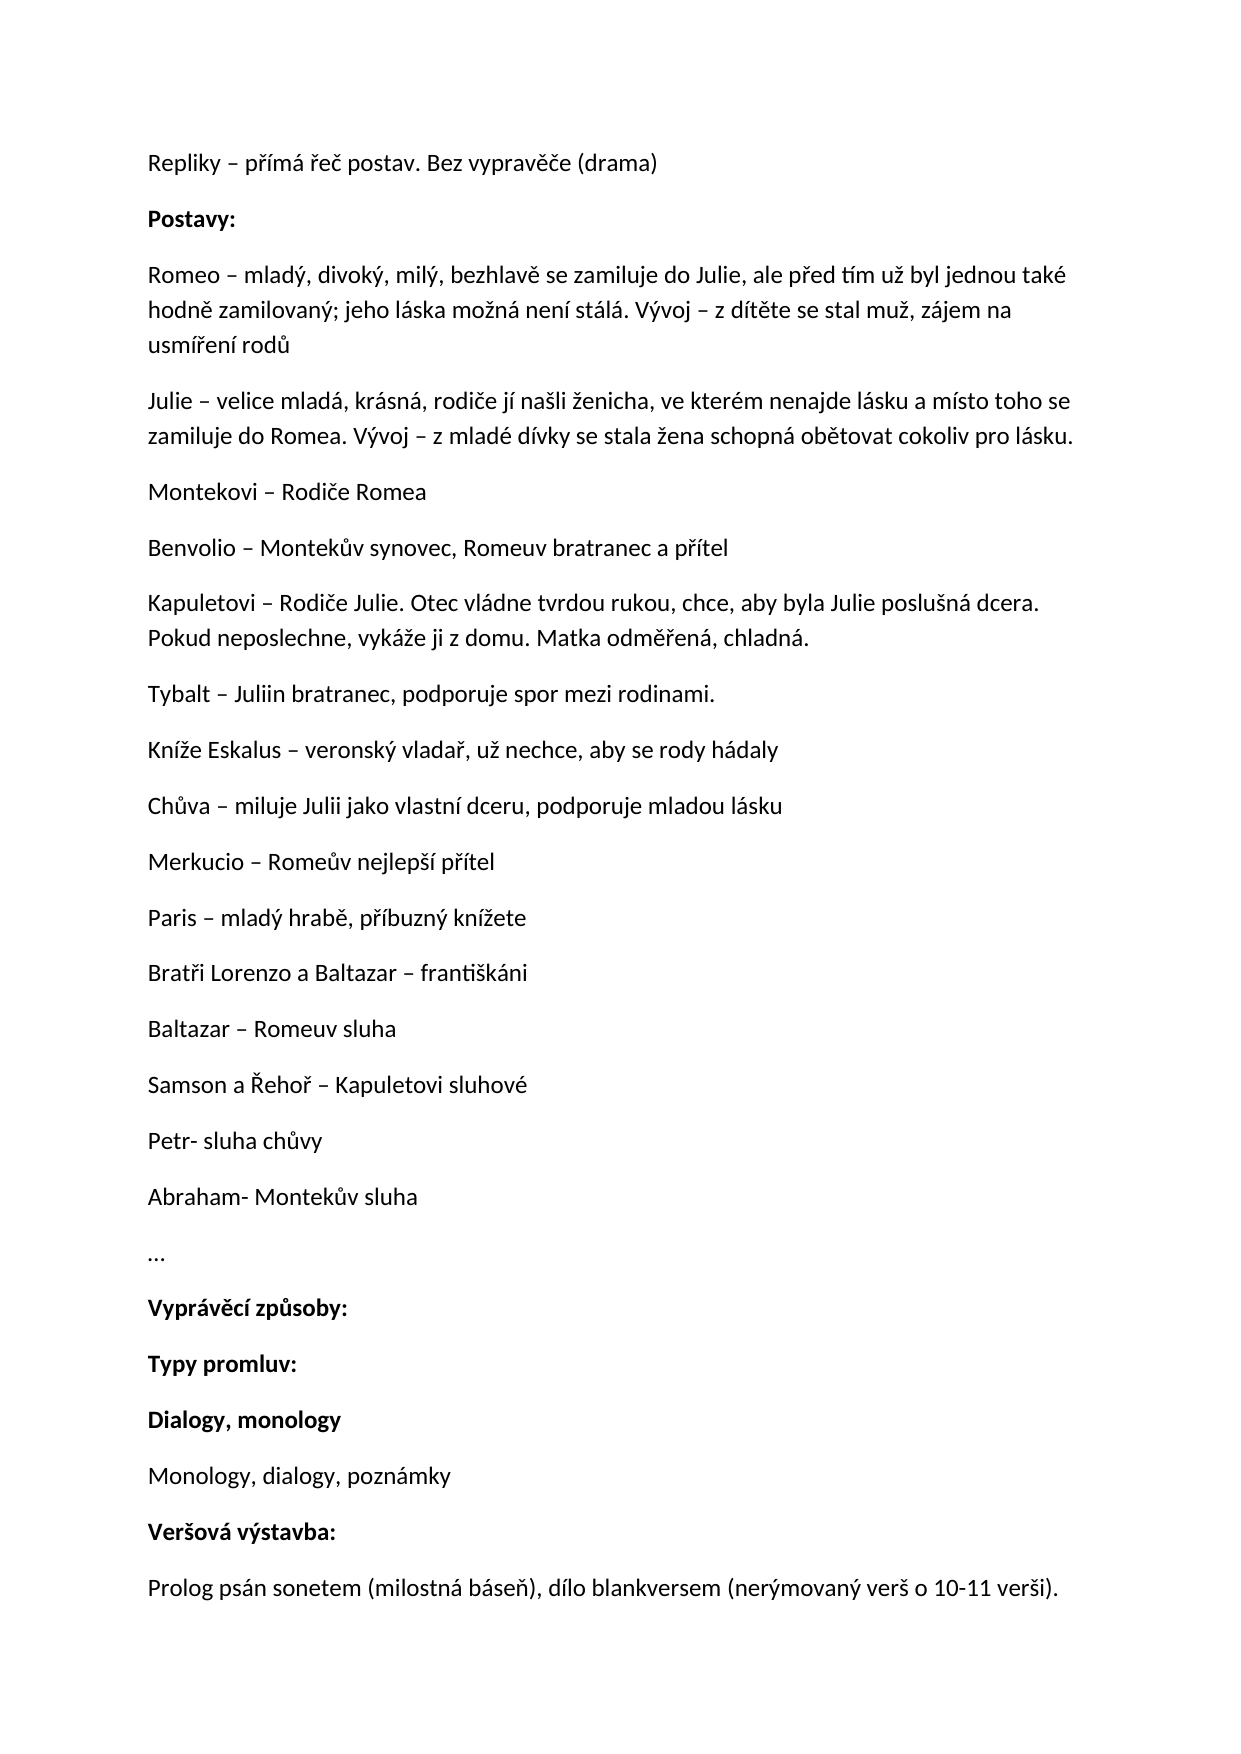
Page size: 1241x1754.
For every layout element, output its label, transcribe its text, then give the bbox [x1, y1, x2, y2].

text Bratři Lorenzo a Baltazar – františkáni [148, 958, 1093, 988]
text Abraham- Montekův sluha [148, 1181, 1093, 1211]
text Benvolio – Montekův synovec, Romeuv bratranec a přítel [148, 532, 1093, 562]
text Chůva – miluje Julii jako vlastní dceru, podporuje mladou lásku [148, 790, 1093, 821]
text Baltazar – Romeuv sluha [148, 1013, 1093, 1044]
text Paris – mladý hrabě, příbuzný knížete [148, 902, 1093, 932]
text Postavy: [148, 203, 1093, 234]
text Typy promluv: [148, 1348, 1093, 1379]
text … [148, 1237, 1093, 1267]
text Kníže Eskalus – veronský vladař, už nechce, aby se rody hádaly [148, 734, 1093, 765]
text Petr- sluha chůvy [148, 1125, 1093, 1156]
text Kapuletovi – Rodiče Julie. Otec vládne tvrdou rukou, chce, aby byla Julie poslušná dcera. Pokud neposlechne, vykáže ji z domu. Matka odměřená, chladná. [148, 588, 1093, 653]
text Montekovi – Rodiče Romea [148, 476, 1093, 506]
text Samson a Řehoř – Kapuletovi sluhové [148, 1069, 1093, 1100]
text Veršová výstavba: [148, 1516, 1093, 1546]
text Repliky – přímá řeč postav. Bez vypravěče (drama) [148, 148, 1093, 178]
text Prolog psán sonetem (milostná báseň), dílo blankversem (nerýmovaný verš o 10-11 verši). [148, 1572, 1093, 1602]
text Monology, dialogy, poznámky [148, 1460, 1093, 1491]
text Romeo – mladý, divoký, milý, bezhlavě se zamiluje do Julie, ale před tím už byl jednou také hodně zamilovaný; jeho láska možná není stálá. Vývoj – z dítěte se stal muž, zájem na usmíření rodů [148, 259, 1093, 360]
text Merkucio – Romeův nejlepší přítel [148, 846, 1093, 876]
text Vyprávěcí způsoby: [148, 1293, 1093, 1323]
text Dialogy, monology [148, 1404, 1093, 1435]
text Julie – velice mladá, krásná, rodiče jí našli ženicha, ve kterém nenajde lásku a místo toho se zamiluje do Romea. Vývoj – z mladé dívky se stala žena schopná obětovat cokoliv pro lásku. [148, 385, 1093, 451]
text Tybalt – Juliin bratranec, podporuje spor mezi rodinami. [148, 678, 1093, 709]
